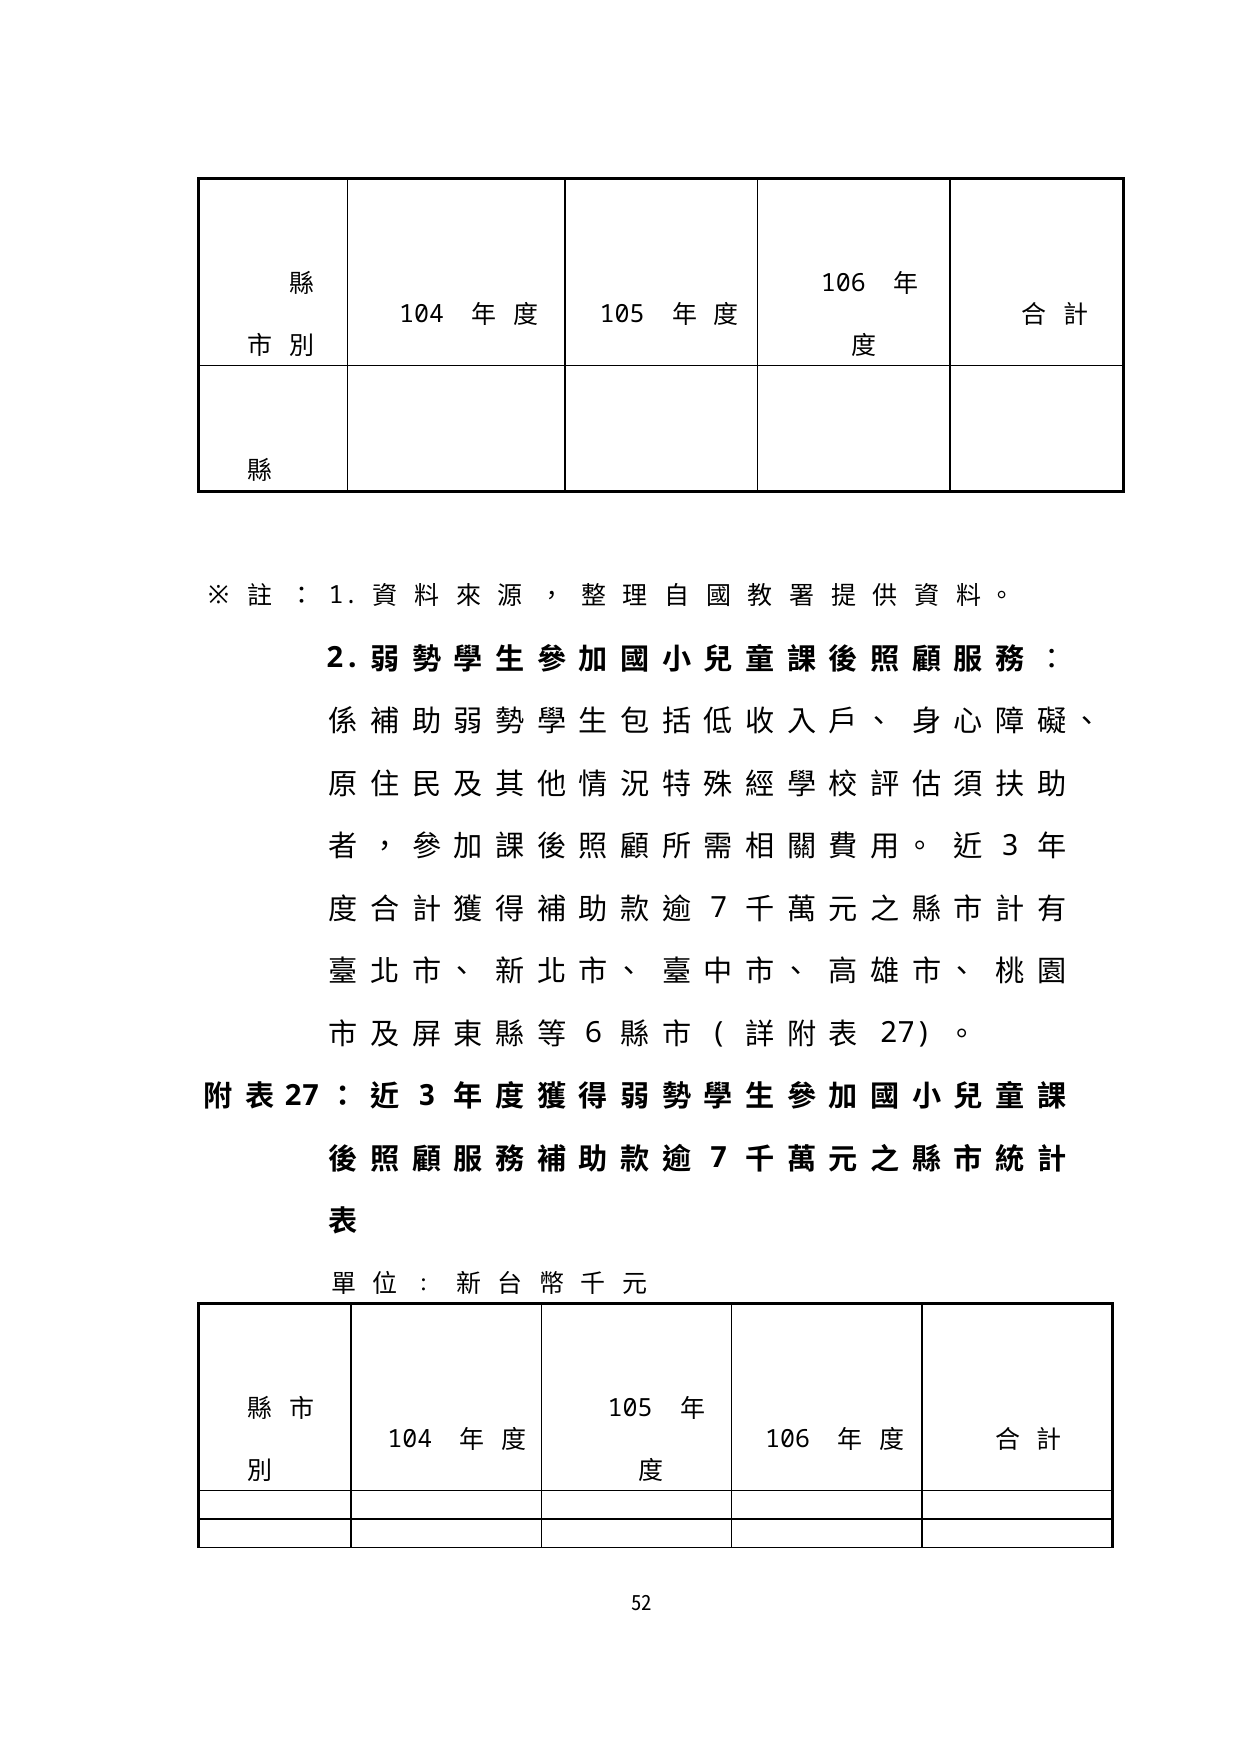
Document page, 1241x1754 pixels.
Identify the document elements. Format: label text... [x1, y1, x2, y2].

table_cell 47,574 [732, 1491, 921, 1518]
table_header 縣市別 [200, 180, 347, 365]
text 附表27：近3年度獲得弱勢學生參加國小兒童課後照顧服務補助款逾7千萬元之縣市統計表 單位: 新台幣千元 [197, 1052, 1072, 1302]
table_cell 124,190 [923, 1491, 1111, 1518]
table_header 104年度 [352, 1305, 541, 1490]
table_cell [951, 366, 1122, 490]
table_header 合計 [951, 180, 1122, 365]
table_cell [566, 366, 757, 490]
text 2.弱勢學生參加國小兒童課後照顧服務：係補助弱勢學生包括低收入戶、身心障礙、原住民及其他情況特殊經學校評估須扶助者，參加課後照顧所需相關費用。近3年度合計獲得補助款逾7千萬元之縣市計有臺北市、新北市、臺中市、高雄市、桃園市及屏東縣等6縣市(詳附表27)。 [286, 615, 1072, 1052]
table_header 縣市別 [200, 1305, 350, 1490]
table_cell 臺北市 [200, 1491, 350, 1518]
table_header 106年度 [732, 1305, 921, 1490]
table_header 106年度 [758, 180, 949, 365]
table_cell 新北市 [200, 1520, 350, 1547]
table_cell 36,777 [732, 1520, 921, 1547]
table_cell [758, 366, 949, 490]
table_header 105年度 [542, 1305, 731, 1490]
table_cell 38,389 [352, 1520, 541, 1547]
table_header 104年度 [348, 180, 564, 365]
table_header 合計 [923, 1305, 1111, 1490]
table_cell 縣 [200, 366, 347, 490]
table_cell 39,834 [542, 1491, 731, 1518]
text ※註：1.資料來源，整理自國教署提供資料。 [197, 552, 1072, 615]
table_cell 113,866 [923, 1520, 1111, 1547]
table_cell 38,700 [542, 1520, 731, 1547]
table_header 105年度 [566, 180, 757, 365]
table_cell [348, 366, 564, 490]
table_cell 36,782 [352, 1491, 541, 1518]
